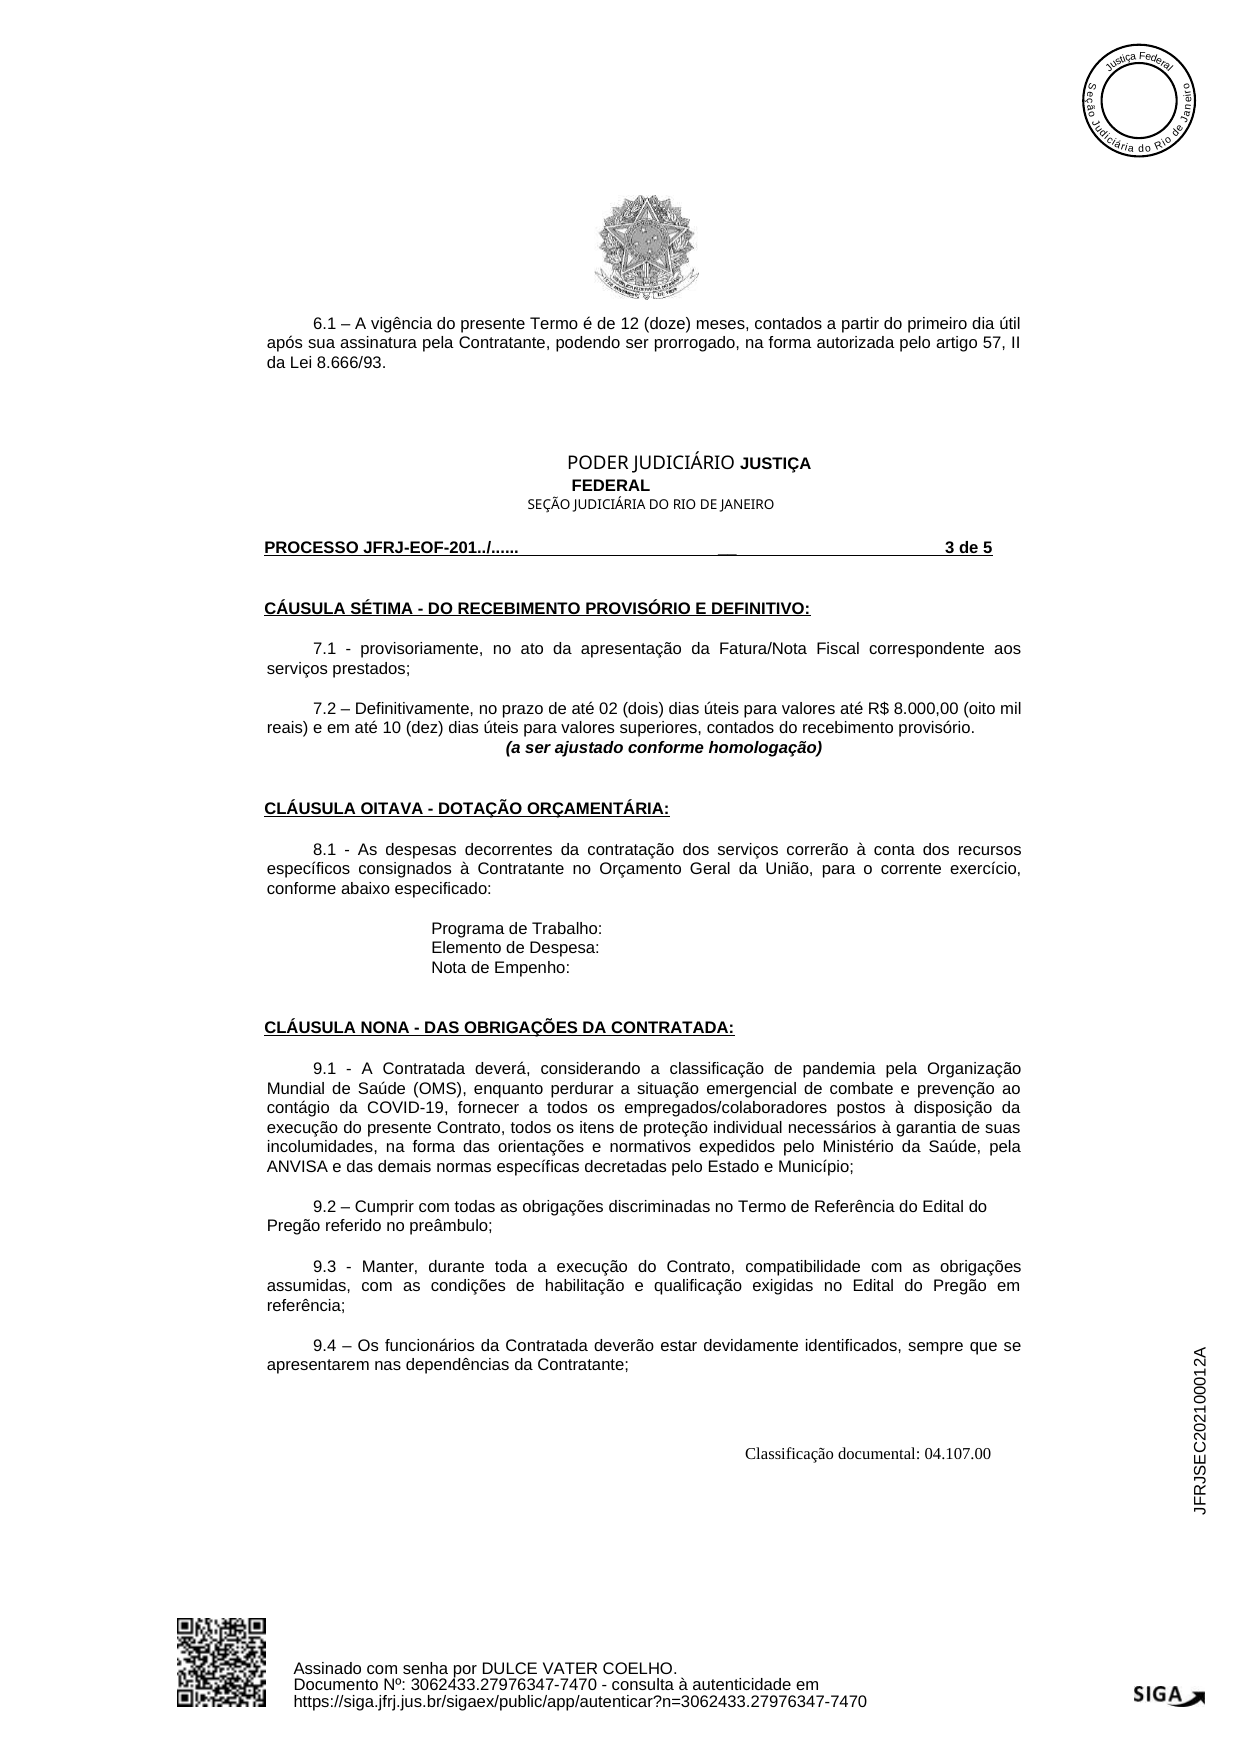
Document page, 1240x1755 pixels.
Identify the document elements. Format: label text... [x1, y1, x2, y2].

text 7.2 – Definitivamente, no prazo de até 02 (dois) dias úteis para valores até R$ 8.000,00 (oito mil reais) e em até 10 (dez) dias úteis para valores superiores, contados do recebimento provisório. [267, 699, 1022, 737]
text 9.1 - A Contratada deverá, considerando a classificação de pandemia pela Organização Mundial de Saúde (OMS), enquanto perdurar a situação emergencial de combate e prevenção ao contágio da COVID-19, fornecer a todos os empregados/colaboradores postos à disposição da execução do presente Contrato, todos os itens de proteção individual necessários à garantia de suas incolumidades, na forma das orientações e normativos expedidos pelo Ministério da Saúde, pela ANVISA e das demais normas específicas decretadas pelo Estado e Município; [267, 1059, 1022, 1176]
text 9.3 - Manter, durante toda a execução do Contrato, compatibilidade com as obrigações assumidas, com as condições de habilitação e qualificação exigidas no Edital do Pregão em referência; [267, 1256, 1022, 1314]
text 7.1 - provisoriamente, no ato da apresentação da Fatura/Nota Fiscal correspondente aos serviços prestados; [267, 639, 1022, 678]
text CÁUSULA SÉTIMA - DO RECEBIMENTO PROVISÓRIO E DEFINITIVO: [264, 598, 1118, 618]
text 9.2 – Cumprir com todas as obrigações discriminadas no Termo de Referência do Edital do [313, 1196, 1022, 1216]
text SEÇÃO JUDICIÁRIA DO RIO DE JANEIRO [266, 495, 1040, 513]
text Nota de Empenho: [431, 958, 1022, 977]
text PODER JUDICIÁRIO JUSTIÇA FEDERAL [567, 449, 814, 494]
text 8.1 - As despesas decorrentes da contratação dos serviços correrão à conta dos recursos específicos consignados à Contratante no Orçamento Geral da União, para o corrente exercício, conforme abaixo especificado: [267, 839, 1022, 898]
text CLÁUSULA NONA - DAS OBRIGAÇÕES DA CONTRATADA: [264, 1018, 1118, 1037]
text CLÁUSULA OITAVA - DOTAÇÃO ORÇAMENTÁRIA: [264, 799, 1118, 818]
text Programa de Trabalho: Elemento de Despesa: [431, 919, 700, 957]
text PROCESSO JFRJ-EOF-201../...... __ 3 de 5 [264, 538, 1118, 557]
text 9.4 – Os funcionários da Contratada deverão estar devidamente identificados, sempre que se apresentarem nas dependências da Contratante; [267, 1335, 1022, 1374]
text 6.1 – A vigência do presente Termo é de 12 (doze) meses, contados a partir do primeiro dia útil após sua assinatura pela Contratante, podendo ser prorrogado, na forma autorizada pelo artigo 57, II da Lei 8.666/93. [267, 313, 1022, 372]
text (a ser ajustado conforme homologação) [266, 738, 1068, 757]
text Pregão referido no preâmbulo; [267, 1216, 1022, 1235]
